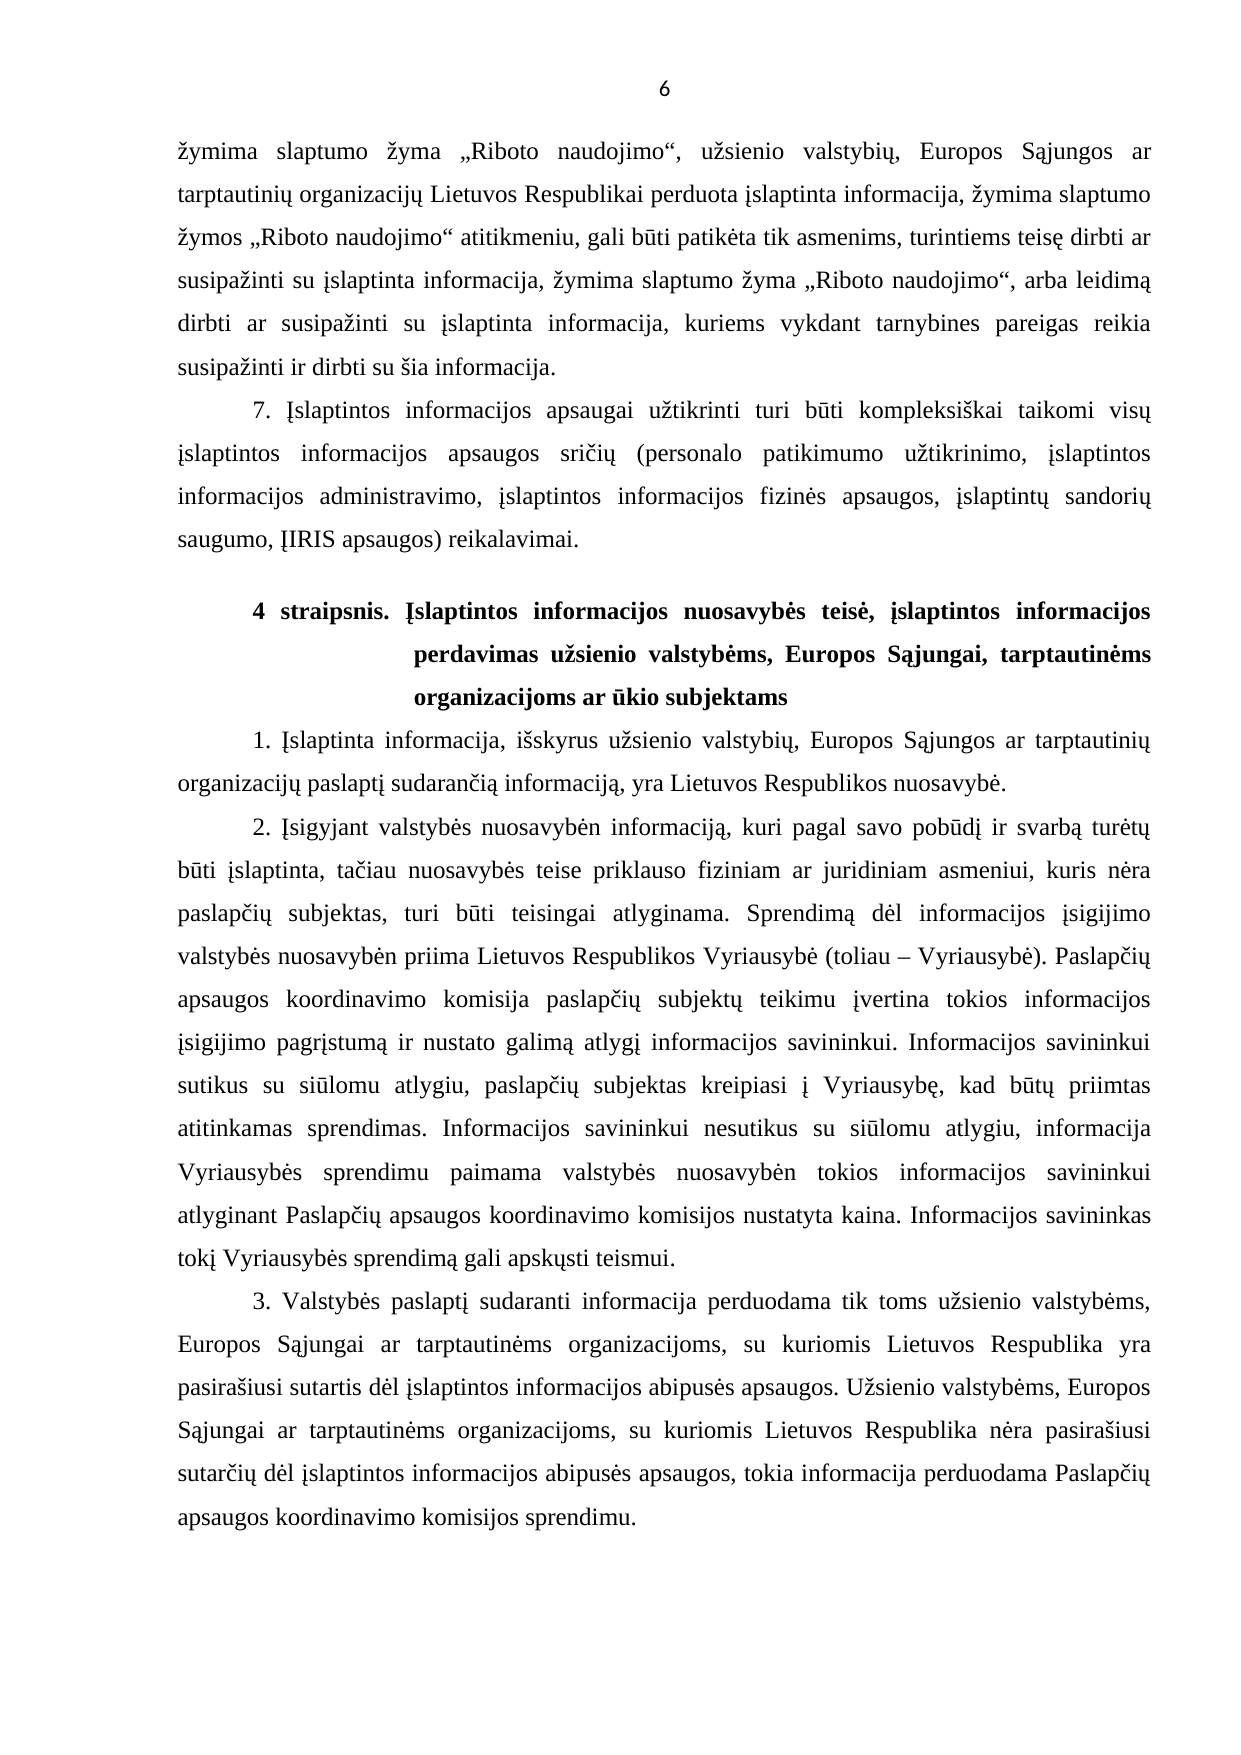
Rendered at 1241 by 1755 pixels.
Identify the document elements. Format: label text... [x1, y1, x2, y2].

text žymima slaptumo žyma „Riboto naudojimo“, užsienio valstybių, Europos Sąjungos ar tarptautinių organizacijų Lietuvos Respublikai perduota įslaptinta informacija, žymima slaptumo žymos „Riboto naudojimo“ atitikmeniu, gali būti patikėta tik asmenims, turintiems teisę dirbti ar susipažinti su įslaptinta informacija, žymima slaptumo žyma „Riboto naudojimo“, arba leidimą dirbti ar susipažinti su įslaptinta informacija, kuriems vykdant tarnybines pareigas reikia susipažinti ir dirbti su šia informacija. [177, 136, 1152, 380]
text 2. Įsigyjant valstybės nuosavybėn informaciją, kuri pagal savo pobūdį ir svarbą turėtų būti įslaptinta, tačiau nuosavybės teise priklauso fiziniam ar juridiniam asmeniui, kuris nėra paslapčių subjektas, turi būti teisingai atlyginama. Sprendimą dėl informacijos įsigijimo valstybės nuosavybėn priima Lietuvos Respublikos Vyriausybė (toliau – Vyriausybė). Paslapčių apsaugos koordinavimo komisija paslapčių subjektų teikimu įvertina tokios informacijos įsigijimo pagrįstumą ir nustato galimą atlygį informacijos savininkui. Informacijos savininkui sutikus su siūlomu atlygiu, paslapčių subjektas kreipiasi į Vyriausybę, kad būtų priimtas atitinkamas sprendimas. Informacijos savininkui nesutikus su siūlomu atlygiu, informacija Vyriausybės sprendimu paimama valstybės nuosavybėn tokios informacijos savininkui atlyginant Paslapčių apsaugos koordinavimo komisijos nustatyta kaina. Informacijos savininkas tokį Vyriausybės sprendimą gali apskųsti teismui. [177, 812, 1152, 1272]
text 7. Įslaptintos informacijos apsaugai užtikrinti turi būti kompleksiškai taikomi visų įslaptintos informacijos apsaugos sričių (personalo patikimumo užtikrinimo, įslaptintos informacijos administravimo, įslaptintos informacijos fizinės apsaugos, įslaptintų sandorių saugumo, ĮIRIS apsaugos) reikalavimai. [177, 395, 1152, 553]
text 3. Valstybės paslaptį sudaranti informacija perduodama tik toms užsienio valstybėms, Europos Sąjungai ar tarptautinėms organizacijoms, su kuriomis Lietuvos Respublika yra pasirašiusi sutartis dėl įslaptintos informacijos abipusės apsaugos. Užsienio valstybėms, Europos Sąjungai ar tarptautinėms organizacijoms, su kuriomis Lietuvos Respublika nėra pasirašiusi sutarčių dėl įslaptintos informacijos abipusės apsaugos, tokia informacija perduodama Paslapčių apsaugos koordinavimo komisijos sprendimu. [177, 1286, 1152, 1530]
text 4 straipsnis. Įslaptintos informacijos nuosavybės teisė, įslaptintos informacijos perdavimas užsienio valstybėms, Europos Sąjungai, tarptautinėms organizacijoms ar ūkio subjektams [252, 596, 1152, 711]
text 1. Įslaptinta informacija, išskyrus užsienio valstybių, Europos Sąjungos ar tarptautinių organizacijų paslaptį sudarančią informaciją, yra Lietuvos Respublikos nuosavybė. [177, 725, 1152, 797]
